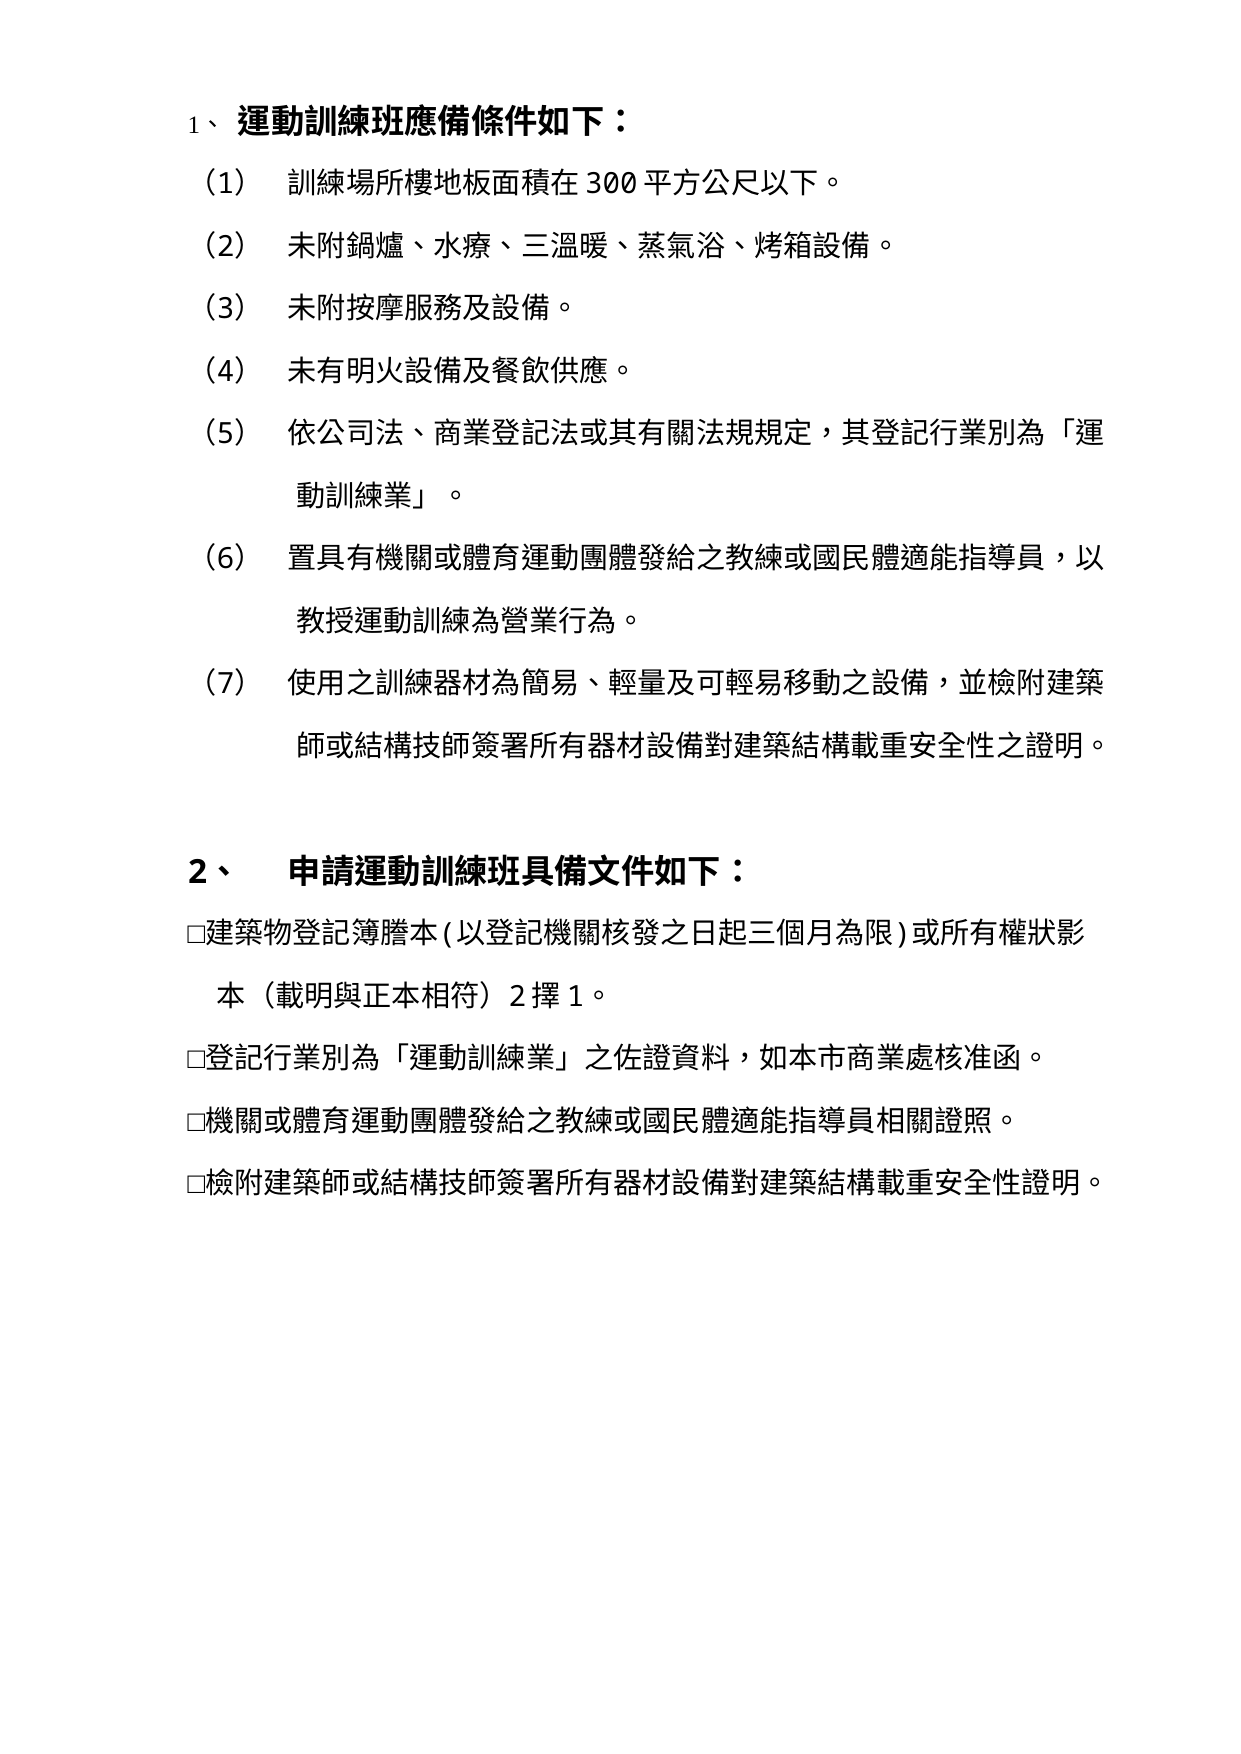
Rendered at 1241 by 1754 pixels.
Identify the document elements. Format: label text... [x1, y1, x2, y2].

text 動訓練業」。 [237, 452, 1106, 514]
text 師或結構技師簽署所有器材設備對建築結構載重安全性之證明。 [237, 702, 1106, 764]
text 教授運動訓練為營業行為。 [237, 577, 1106, 639]
list 運動訓練班應備條件如下： [187, 77, 1094, 139]
list 申請運動訓練班具備文件如下： [187, 827, 1106, 889]
list 未附鍋爐、水療、三溫暖、蒸氣浴、烤箱設備。 [187, 202, 1106, 264]
list 未附按摩服務及設備。 [187, 264, 1106, 327]
text □建築物登記簿謄本(以登記機關核發之日起三個月為限)或所有權狀影 [187, 889, 1106, 952]
list 未有明火設備及餐飲供應。 [187, 327, 1106, 389]
text □檢附建築師或結構技師簽署所有器材設備對建築結構載重安全性證明。 [187, 1139, 1106, 1264]
list 訓練場所樓地板面積在300平方公尺以下。 [187, 139, 1106, 202]
text 本（載明與正本相符）2擇1。 [187, 952, 1106, 1014]
text □機關或體育運動團體發給之教練或國民體適能指導員相關證照。 [187, 1077, 1106, 1139]
list 依公司法、商業登記法或其有關法規規定，其登記行業別為「運 [187, 389, 1106, 452]
list 置具有機關或體育運動團體發給之教練或國民體適能指導員，以 [187, 514, 1106, 577]
list 使用之訓練器材為簡易、輕量及可輕易移動之設備，並檢附建築 [187, 639, 1106, 702]
text □登記行業別為「運動訓練業」之佐證資料，如本市商業處核准函。 [187, 1014, 1106, 1077]
